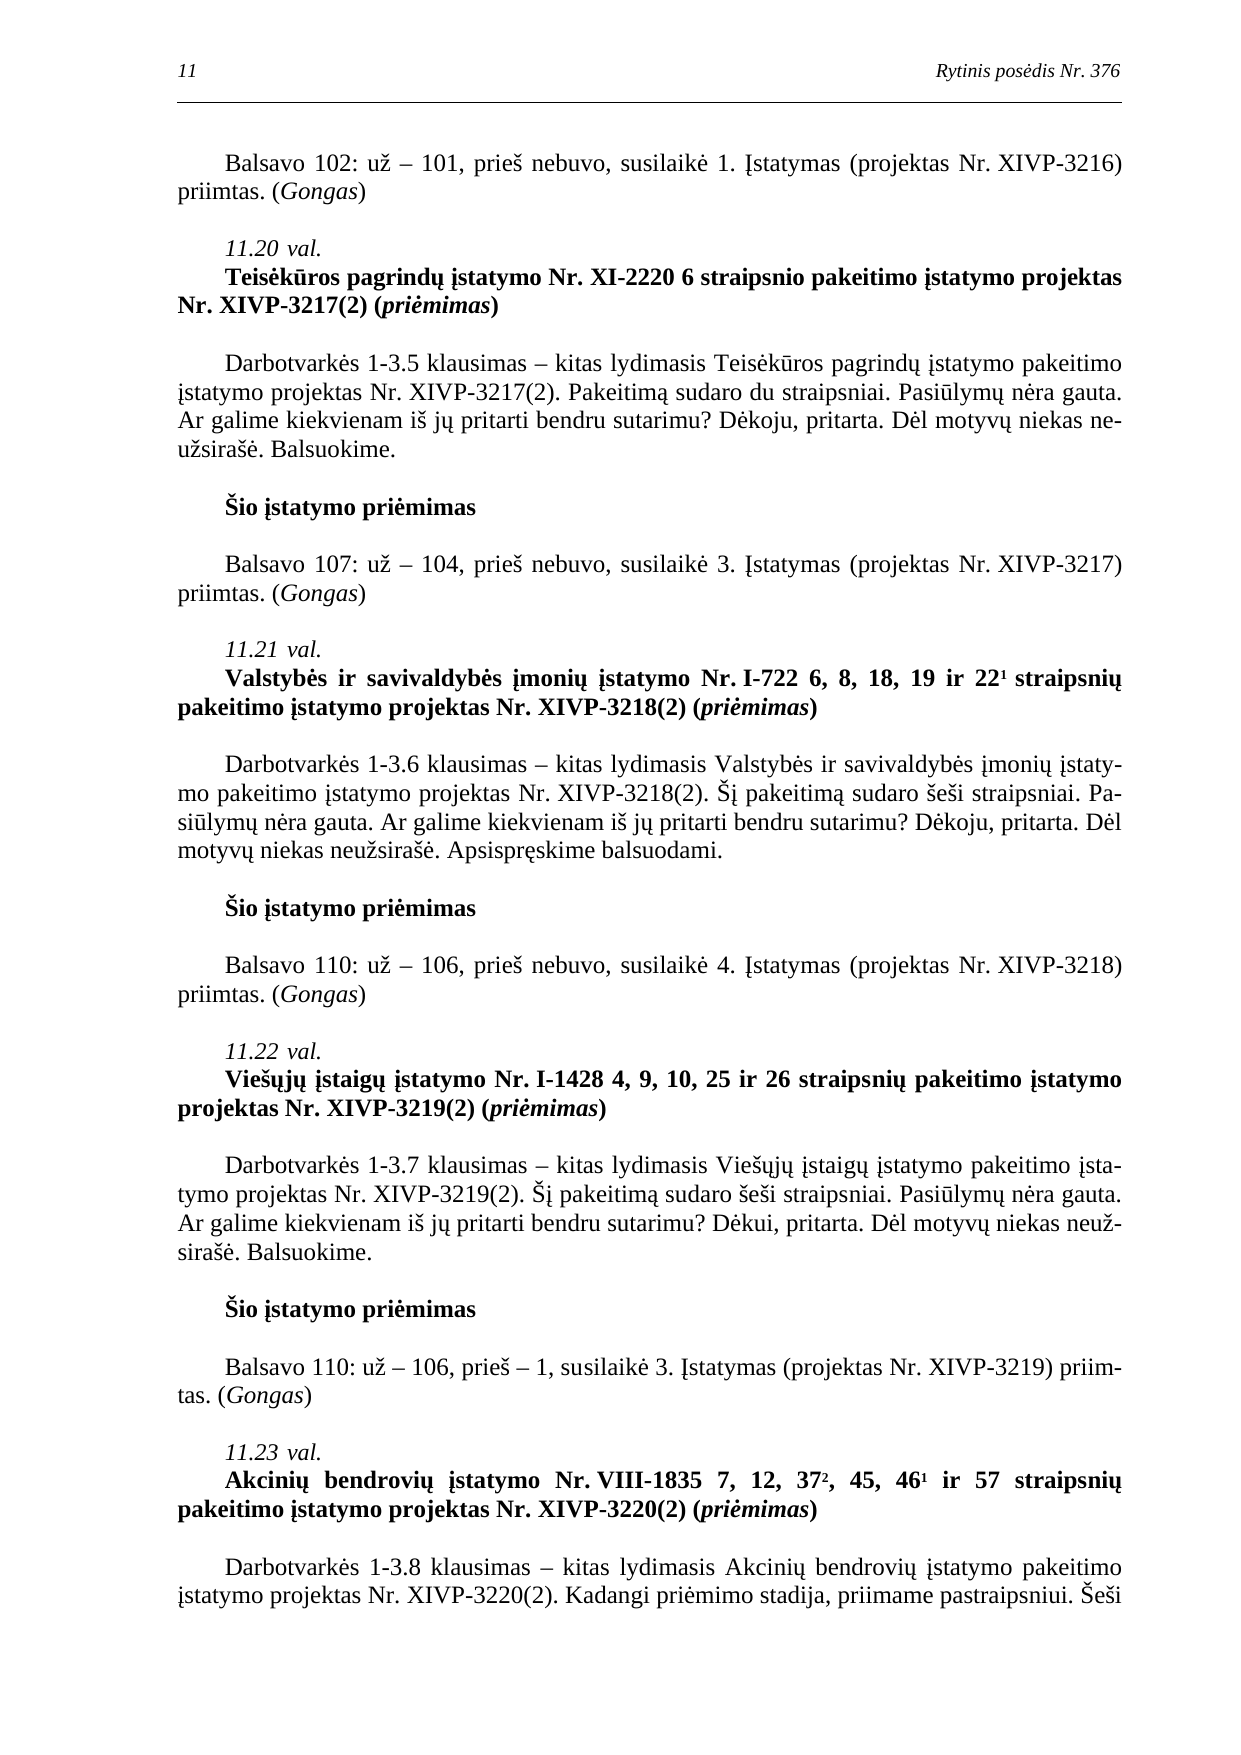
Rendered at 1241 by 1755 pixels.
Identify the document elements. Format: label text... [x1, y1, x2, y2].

text Bal­sa­vo 102: už – 101, prieš ne­bu­vo, su­si­lai­kė 1. Įsta­ty­mas (pro­jek­tas Nr. XIVP-3216) pri­im­tas. (Gon­gas) [177, 148, 1122, 205]
text 11.23 val. [224, 1438, 1122, 1466]
text Bal­sa­vo 110: už – 106, prieš ne­bu­vo, su­si­lai­kė 4. Įsta­ty­mas (pro­jek­tas Nr. XIVP-3218) pri­im­tas. (Gon­gas) [177, 950, 1122, 1008]
text Dar­bo­tvarkės 1-3.8 klau­si­mas – ki­tas ly­di­ma­sis Ak­ci­nių ben­dro­vių įsta­ty­mo pa­kei­ti­mo įsta­ty­mo pro­jek­tas Nr. XIVP-3220(2). Ka­dan­gi pri­ėmi­mo sta­di­ja, pri­ima­me pa­straips­niui. Še­ši [177, 1552, 1122, 1609]
text Bal­sa­vo 107: už – 104, prieš ne­bu­vo, su­si­lai­kė 3. Įsta­ty­mas (pro­jek­tas Nr. XIVP-3217) pri­im­tas. (Gon­gas) [177, 549, 1122, 607]
text Dar­bo­tvarkės 1-3.7 klau­si­mas – ki­tas ly­di­ma­sis Vie­šų­jų įstai­gų įsta­ty­mo pa­kei­ti­mo įsta­ty­mo pro­jek­tas Nr. XIVP-3219(2). Šį pa­kei­ti­mą su­da­ro še­ši straips­niai. Pa­siū­ly­mų nė­ra gau­ta. Ar ga­li­me kiek­vie­nam iš jų pri­tar­ti ben­dru su­ta­ri­mu? Dė­kui, pri­tar­ta. Dėl mo­ty­vų nie­kas ne­už­si­ra­šė. Bal­suo­ki­me. [177, 1151, 1122, 1266]
text Bal­sa­vo 110: už – 106, prieš – 1, su­si­lai­kė 3. Įsta­ty­mas (pro­jek­tas Nr. XIVP-3219) pri­im­tas. (Gon­gas) [177, 1352, 1122, 1409]
text 11.21 val. [224, 635, 1122, 663]
text Dar­bo­tvarkės 1-3.5 klau­si­mas – ki­tas ly­di­ma­sis Tei­sė­kū­ros pa­grin­dų įsta­ty­mo pa­kei­ti­mo įsta­ty­mo pro­jek­tas Nr. XIVP-3217(2). Pa­kei­ti­mą su­da­ro du straips­niai. Pa­siū­ly­mų nė­ra gau­ta. Ar ga­li­me kiek­vie­nam iš jų pri­tar­ti ben­dru su­ta­ri­mu? Dė­ko­ju, pri­tar­ta. Dėl mo­ty­vų nie­kas ne­už­si­ra­šė. Bal­suo­ki­me. [177, 348, 1122, 463]
text Šio įsta­ty­mo pri­ėmi­mas [177, 492, 1122, 520]
text Šio įsta­ty­mo pri­ėmi­mas [177, 893, 1122, 922]
text 11.22 val. [224, 1037, 1122, 1064]
text Šio įsta­ty­mo pri­ėmi­mas [177, 1294, 1122, 1323]
text 11.20 val. [224, 234, 1122, 262]
text Tei­sė­kū­ros pa­grin­dų įsta­ty­mo Nr. XI-2220 6 straips­nio pa­kei­ti­mo įsta­ty­mo pro­jek­tas Nr. XIVP-3217(2) (pri­ėmi­mas) [177, 262, 1122, 319]
text Vals­ty­bės ir sa­vi­val­dy­bės įmo­nių įsta­ty­mo Nr. I-722 6, 8, 18, 19 ir 221 straips­nių pakei­ti­mo įsta­ty­mo pro­jek­tas Nr. XIVP-3218(2) (pri­ėmi­mas) [177, 663, 1122, 720]
text Vie­šų­jų įstai­gų įsta­ty­mo Nr. I-1428 4, 9, 10, 25 ir 26 straips­nių pa­kei­ti­mo įsta­ty­mo pro­jek­tas Nr. XIVP-3219(2) (pri­ėmi­mas) [177, 1064, 1122, 1122]
text Ak­ci­nių ben­dro­vių įsta­ty­mo Nr. VIII-1835 7, 12, 372, 45, 461 ir 57 straips­nių pakeitimo įsta­ty­mo pro­jek­tas Nr. XIVP-3220(2) (pri­ėmi­mas) [177, 1466, 1122, 1523]
text Dar­bo­tvarkės 1-3.6 klau­si­mas – ki­tas ly­di­ma­sis Vals­ty­bės ir sa­vi­val­dy­bės įmo­nių įsta­ty­mo pa­kei­ti­mo įsta­ty­mo pro­jek­tas Nr. XIVP-3218(2). Šį pa­kei­ti­mą su­da­ro še­ši straips­niai. Pa­siū­ly­mų nė­ra gau­ta. Ar ga­li­me kiek­vie­nam iš jų pri­tar­ti ben­dru su­ta­ri­mu? Dė­ko­ju, pri­tar­ta. Dėl mo­ty­vų nie­kas ne­už­si­ra­šė. Ap­si­spręs­ki­me bal­suo­da­mi. [177, 749, 1122, 864]
